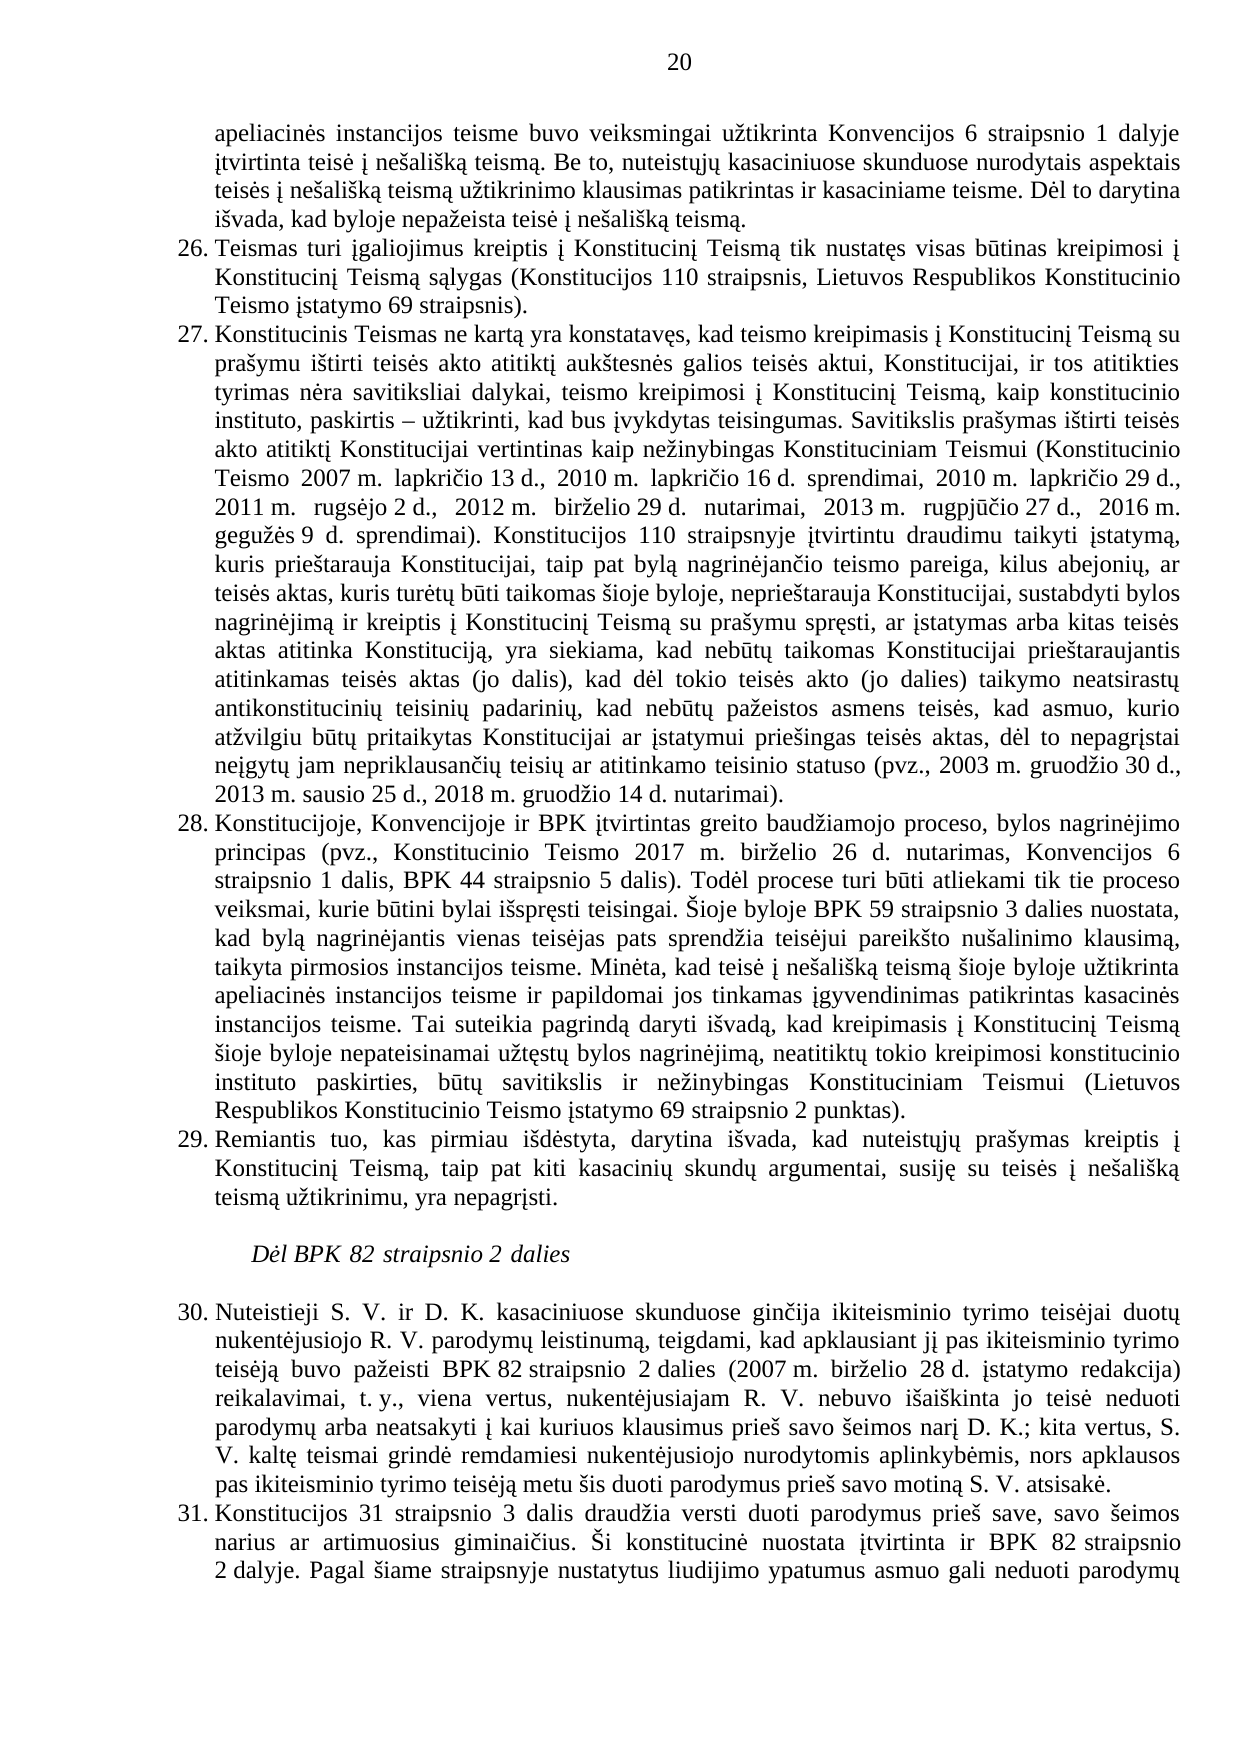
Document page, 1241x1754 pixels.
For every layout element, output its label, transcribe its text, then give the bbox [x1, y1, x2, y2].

text 26. Teismas turi įgaliojimus kreiptis į Konstitucinį Teismą tik nustatęs visas būtinas kreipimosi į Konstitucinį Teismą sąlygas (Konstitucijos 110 straipsnis, Lietuvos Respublikos Konstitucinio Teismo įstatymo 69 straipsnis). [177, 233, 1181, 319]
text 29. Remiantis tuo, kas pirmiau išdėstyta, darytina išvada, kad nuteistųjų prašymas kreiptis į Konstitucinį Teismą, taip pat kiti kasacinių skundų argumentai, susiję su teisės į nešališką teismą užtikrinimu, yra nepagrįsti. [177, 1124, 1181, 1211]
text 27. Konstitucinis Teismas ne kartą yra konstatavęs, kad teismo kreipimasis į Konstitucinį Teismą su prašymu ištirti teisės akto atitiktį aukštesnės galios teisės aktui, Konstitucijai, ir tos atitikties tyrimas nėra savitiksliai dalykai, teismo kreipimosi į Konstitucinį Teismą, kaip konstitucinio instituto, paskirtis – užtikrinti, kad bus įvykdytas teisingumas. Savitikslis prašymas ištirti teisės akto atitiktį Konstitucijai vertintinas kaip nežinybingas Konstituciniam Teismui (Konstitucinio Teismo 2007 m. lapkričio 13 d., 2010 m. lapkričio 16 d. sprendimai, 2010 m. lapkričio 29 d., 2011 m. rugsėjo 2 d., 2012 m. birželio 29 d. nutarimai, 2013 m. rugpjūčio 27 d., 2016 m. gegužės 9 d. sprendimai). Konstitucijos 110 straipsnyje įtvirtintu draudimu taikyti įstatymą, kuris prieštarauja Konstitucijai, taip pat bylą nagrinėjančio teismo pareiga, kilus abejonių, ar teisės aktas, kuris turėtų būti taikomas šioje byloje, neprieštarauja Konstitucijai, sustabdyti bylos nagrinėjimą ir kreiptis į Konstitucinį Teismą su prašymu spręsti, ar įstatymas arba kitas teisės aktas atitinka Konstituciją, yra siekiama, kad nebūtų taikomas Konstitucijai prieštaraujantis atitinkamas teisės aktas (jo dalis), kad dėl tokio teisės akto (jo dalies) taikymo neatsirastų antikonstitucinių teisinių padarinių, kad nebūtų pažeistos asmens teisės, kad asmuo, kurio atžvilgiu būtų pritaikytas Konstitucijai ar įstatymui priešingas teisės aktas, dėl to nepagrįstai neįgytų jam nepriklausančių teisių ar atitinkamo teisinio statuso (pvz., 2003 m. gruodžio 30 d., 2013 m. sausio 25 d., 2018 m. gruodžio 14 d. nutarimai). [177, 319, 1181, 808]
text Dėl BPK 82 straipsnio 2 dalies [177, 1239, 1181, 1268]
text 28. Konstitucijoje, Konvencijoje ir BPK įtvirtintas greito baudžiamojo proceso, bylos nagrinėjimo principas (pvz., Konstitucinio Teismo 2017 m. birželio 26 d. nutarimas, Konvencijos 6 straipsnio 1 dalis, BPK 44 straipsnio 5 dalis). Todėl procese turi būti atliekami tik tie proceso veiksmai, kurie būtini bylai išspręsti teisingai. Šioje byloje BPK 59 straipsnio 3 dalies nuostata, kad bylą nagrinėjantis vienas teisėjas pats sprendžia teisėjui pareikšto nušalinimo klausimą, taikyta pirmosios instancijos teisme. Minėta, kad teisė į nešališką teismą šioje byloje užtikrinta apeliacinės instancijos teisme ir papildomai jos tinkamas įgyvendinimas patikrintas kasacinės instancijos teisme. Tai suteikia pagrindą daryti išvadą, kad kreipimasis į Konstitucinį Teismą šioje byloje nepateisinamai užtęstų bylos nagrinėjimą, neatitiktų tokio kreipimosi konstitucinio instituto paskirties, būtų savitikslis ir nežinybingas Konstituciniam Teismui (Lietuvos Respublikos Konstitucinio Teismo įstatymo 69 straipsnio 2 punktas). [177, 808, 1181, 1124]
text 31. Konstitucijos 31 straipsnio 3 dalis draudžia versti duoti parodymus prieš save, savo šeimos narius ar artimuosius giminaičius. Ši konstitucinė nuostata įtvirtinta ir BPK 82 straipsnio 2 dalyje. Pagal šiame straipsnyje nustatytus liudijimo ypatumus asmuo gali neduoti parodymų [177, 1498, 1181, 1584]
text apeliacinės instancijos teisme buvo veiksmingai užtikrinta Konvencijos 6 straipsnio 1 dalyje įtvirtinta teisė į nešališką teismą. Be to, nuteistųjų kasaciniuose skunduose nurodytais aspektais teisės į nešališką teismą užtikrinimo klausimas patikrintas ir kasaciniame teisme. Dėl to darytina išvada, kad byloje nepažeista teisė į nešališką teismą. [177, 118, 1181, 233]
text 30. Nuteistieji S. V. ir D. K. kasaciniuose skunduose ginčija ikiteisminio tyrimo teisėjai duotų nukentėjusiojo R. V. parodymų leistinumą, teigdami, kad apklausiant jį pas ikiteisminio tyrimo teisėją buvo pažeisti BPK 82 straipsnio 2 dalies (2007 m. birželio 28 d. įstatymo redakcija) reikalavimai, t. y., viena vertus, nukentėjusiajam R. V. nebuvo išaiškinta jo teisė neduoti parodymų arba neatsakyti į kai kuriuos klausimus prieš savo šeimos narį D. K.; kita vertus, S. V. kaltę teismai grindė remdamiesi nukentėjusiojo nurodytomis aplinkybėmis, nors apklausos pas ikiteisminio tyrimo teisėją metu šis duoti parodymus prieš savo motiną S. V. atsisakė. [177, 1297, 1181, 1498]
